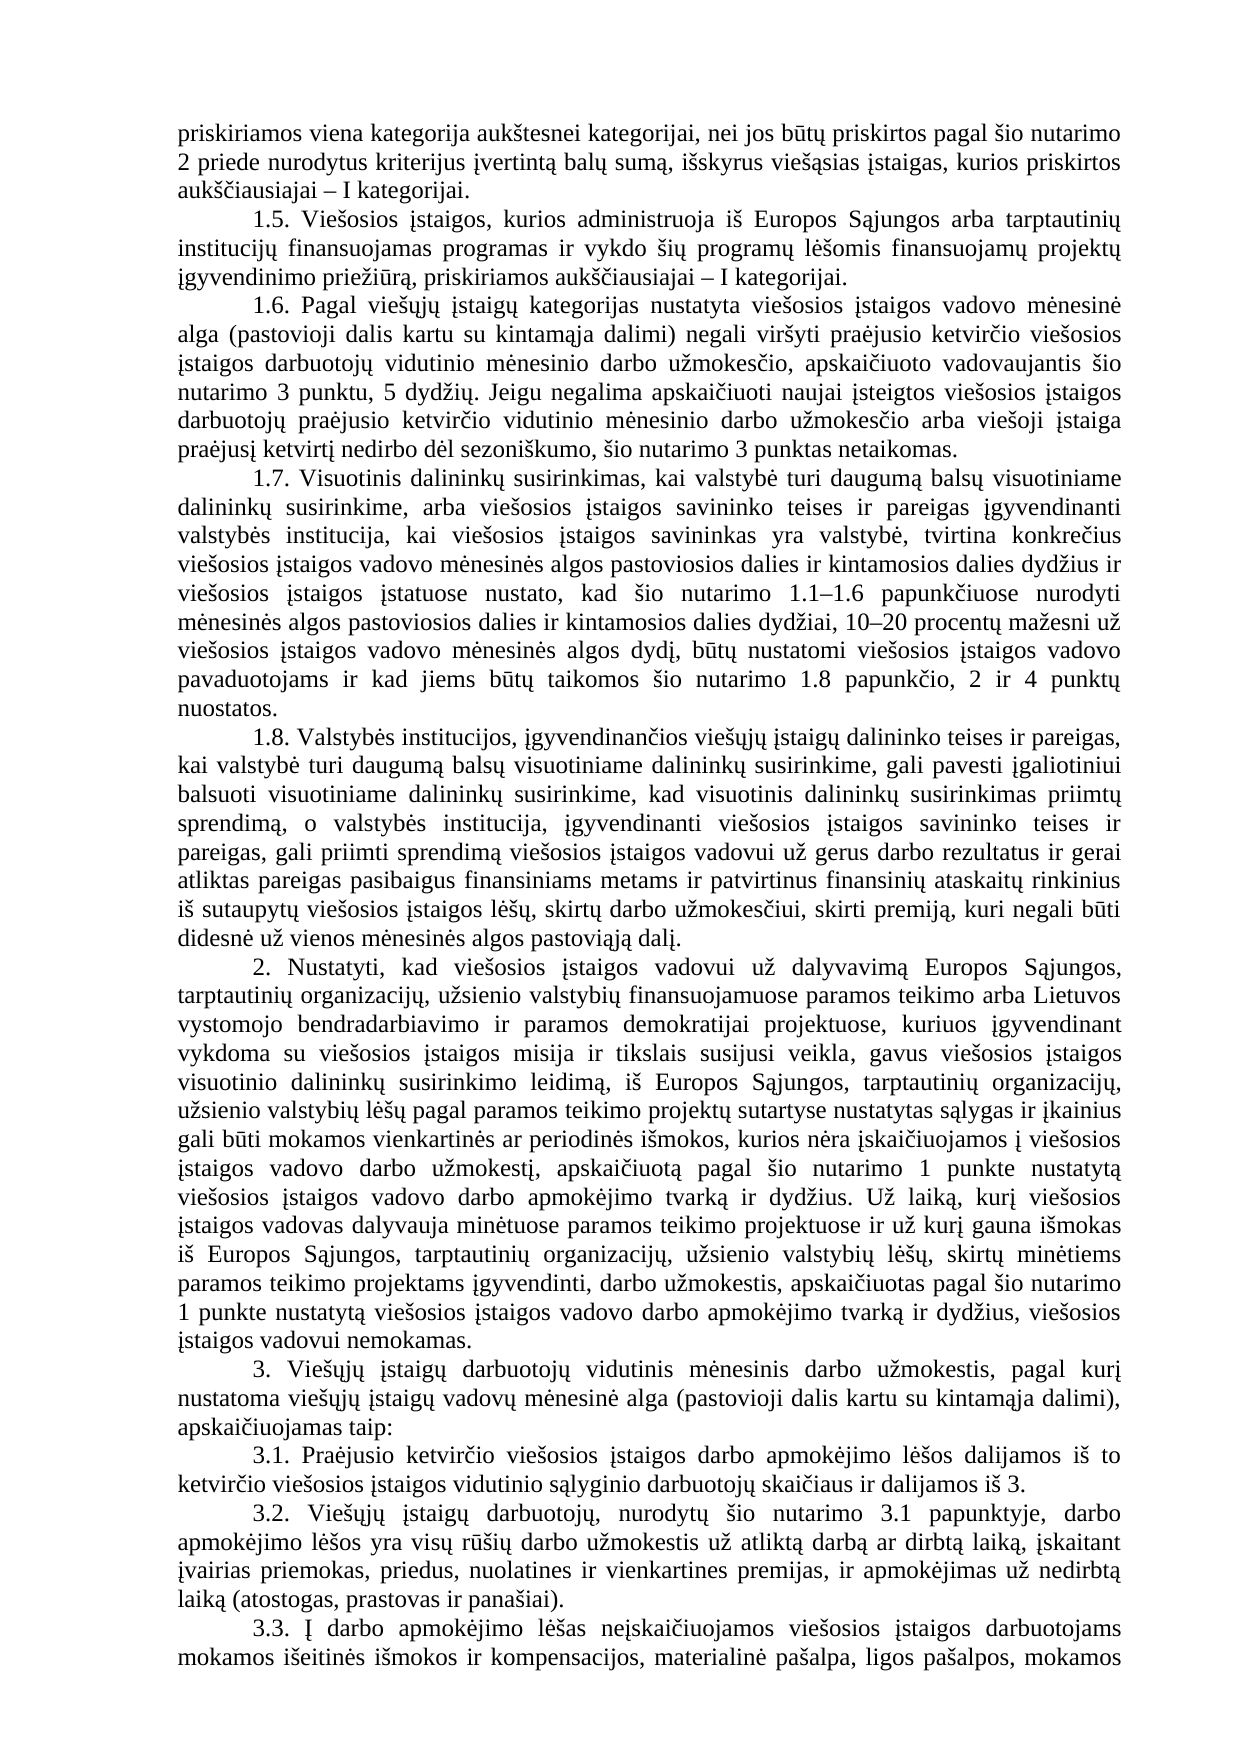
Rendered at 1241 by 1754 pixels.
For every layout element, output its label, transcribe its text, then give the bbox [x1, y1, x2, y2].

text 1.7. Visuotinis dalininkų susirinkimas, kai valstybė turi daugumą balsų visuotiniame dalininkų susirinkime, arba viešosios įstaigos savininko teises ir pareigas įgyvendinanti valstybės institucija, kai viešosios įstaigos savininkas yra valstybė, tvirtina konkrečius viešosios įstaigos vadovo mėnesinės algos pastoviosios dalies ir kintamosios dalies dydžius ir viešosios įstaigos įstatuose nustato, kad šio nutarimo 1.1–1.6 papunkčiuose nurodyti mėnesinės algos pastoviosios dalies ir kintamosios dalies dydžiai, 10–20 procentų mažesni už viešosios įstaigos vadovo mėnesinės algos dydį, būtų nustatomi viešosios įstaigos vadovo pavaduotojams ir kad jiems būtų taikomos šio nutarimo 1.8 papunkčio, 2 ir 4 punktų nuostatos. [177, 463, 1122, 722]
text priskiriamos viena kategorija aukštesnei kategorijai, nei jos būtų priskirtos pagal šio nutarimo 2 priede nurodytus kriterijus įvertintą balų sumą, išskyrus viešąsias įstaigas, kurios priskirtos aukščiausiajai – I kategorijai. [177, 118, 1122, 204]
text 1.6. Pagal viešųjų įstaigų kategorijas nustatyta viešosios įstaigos vadovo mėnesinė alga (pastovioji dalis kartu su kintamąja dalimi) negali viršyti praėjusio ketvirčio viešosios įstaigos darbuotojų vidutinio mėnesinio darbo užmokesčio, apskaičiuoto vadovaujantis šio nutarimo 3 punktu, 5 dydžių. Jeigu negalima apskaičiuoti naujai įsteigtos viešosios įstaigos darbuotojų praėjusio ketvirčio vidutinio mėnesinio darbo užmokesčio arba viešoji įstaiga praėjusį ketvirtį nedirbo dėl sezoniškumo, šio nutarimo 3 punktas netaikomas. [177, 291, 1122, 463]
text 2. Nustatyti, kad viešosios įstaigos vadovui už dalyvavimą Europos Sąjungos, tarptautinių organizacijų, užsienio valstybių finansuojamuose paramos teikimo arba Lietuvos vystomojo bendradarbiavimo ir paramos demokratijai projektuose, kuriuos įgyvendinant vykdoma su viešosios įstaigos misija ir tikslais susijusi veikla, gavus viešosios įstaigos visuotinio dalininkų susirinkimo leidimą, iš Europos Sąjungos, tarptautinių organizacijų, užsienio valstybių lėšų pagal paramos teikimo projektų sutartyse nustatytas sąlygas ir įkainius gali būti mokamos vienkartinės ar periodinės išmokos, kurios nėra įskaičiuojamos į viešosios įstaigos vadovo darbo užmokestį, apskaičiuotą pagal šio nutarimo 1 punkte nustatytą viešosios įstaigos vadovo darbo apmokėjimo tvarką ir dydžius. Už laiką, kurį viešosios įstaigos vadovas dalyvauja minėtuose paramos teikimo projektuose ir už kurį gauna išmokas iš Europos Sąjungos, tarptautinių organizacijų, užsienio valstybių lėšų, skirtų minėtiems paramos teikimo projektams įgyvendinti, darbo užmokestis, apskaičiuotas pagal šio nutarimo 1 punkte nustatytą viešosios įstaigos vadovo darbo apmokėjimo tvarką ir dydžius, viešosios įstaigos vadovui nemokamas. [177, 952, 1122, 1354]
text 1.8. Valstybės institucijos, įgyvendinančios viešųjų įstaigų dalininko teises ir pareigas, kai valstybė turi daugumą balsų visuotiniame dalininkų susirinkime, gali pavesti įgaliotiniui balsuoti visuotiniame dalininkų susirinkime, kad visuotinis dalininkų susirinkimas priimtų sprendimą, o valstybės institucija, įgyvendinanti viešosios įstaigos savininko teises ir pareigas, gali priimti sprendimą viešosios įstaigos vadovui už gerus darbo rezultatus ir gerai atliktas pareigas pasibaigus finansiniams metams ir patvirtinus finansinių ataskaitų rinkinius iš sutaupytų viešosios įstaigos lėšų, skirtų darbo užmokesčiui, skirti premiją, kuri negali būti didesnė už vienos mėnesinės algos pastoviąją dalį. [177, 722, 1122, 952]
text 3.1. Praėjusio ketvirčio viešosios įstaigos darbo apmokėjimo lėšos dalijamos iš to ketvirčio viešosios įstaigos vidutinio sąlyginio darbuotojų skaičiaus ir dalijamos iš 3. [177, 1441, 1122, 1498]
text 3. Viešųjų įstaigų darbuotojų vidutinis mėnesinis darbo užmokestis, pagal kurį nustatoma viešųjų įstaigų vadovų mėnesinė alga (pastovioji dalis kartu su kintamąja dalimi), apskaičiuojamas taip: [177, 1354, 1122, 1441]
text 3.2. Viešųjų įstaigų darbuotojų, nurodytų šio nutarimo 3.1 papunktyje, darbo apmokėjimo lėšos yra visų rūšių darbo užmokestis už atliktą darbą ar dirbtą laiką, įskaitant įvairias priemokas, priedus, nuolatines ir vienkartines premijas, ir apmokėjimas už nedirbtą laiką (atostogas, prastovas ir panašiai). [177, 1498, 1122, 1613]
text 3.3. Į darbo apmokėjimo lėšas neįskaičiuojamos viešosios įstaigos darbuotojams mokamos išeitinės išmokos ir kompensacijos, materialinė pašalpa, ligos pašalpos, mokamos [177, 1613, 1122, 1671]
text 1.5. Viešosios įstaigos, kurios administruoja iš Europos Sąjungos arba tarptautinių institucijų finansuojamas programas ir vykdo šių programų lėšomis finansuojamų projektų įgyvendinimo priežiūrą, priskiriamos aukščiausiajai – I kategorijai. [177, 204, 1122, 291]
